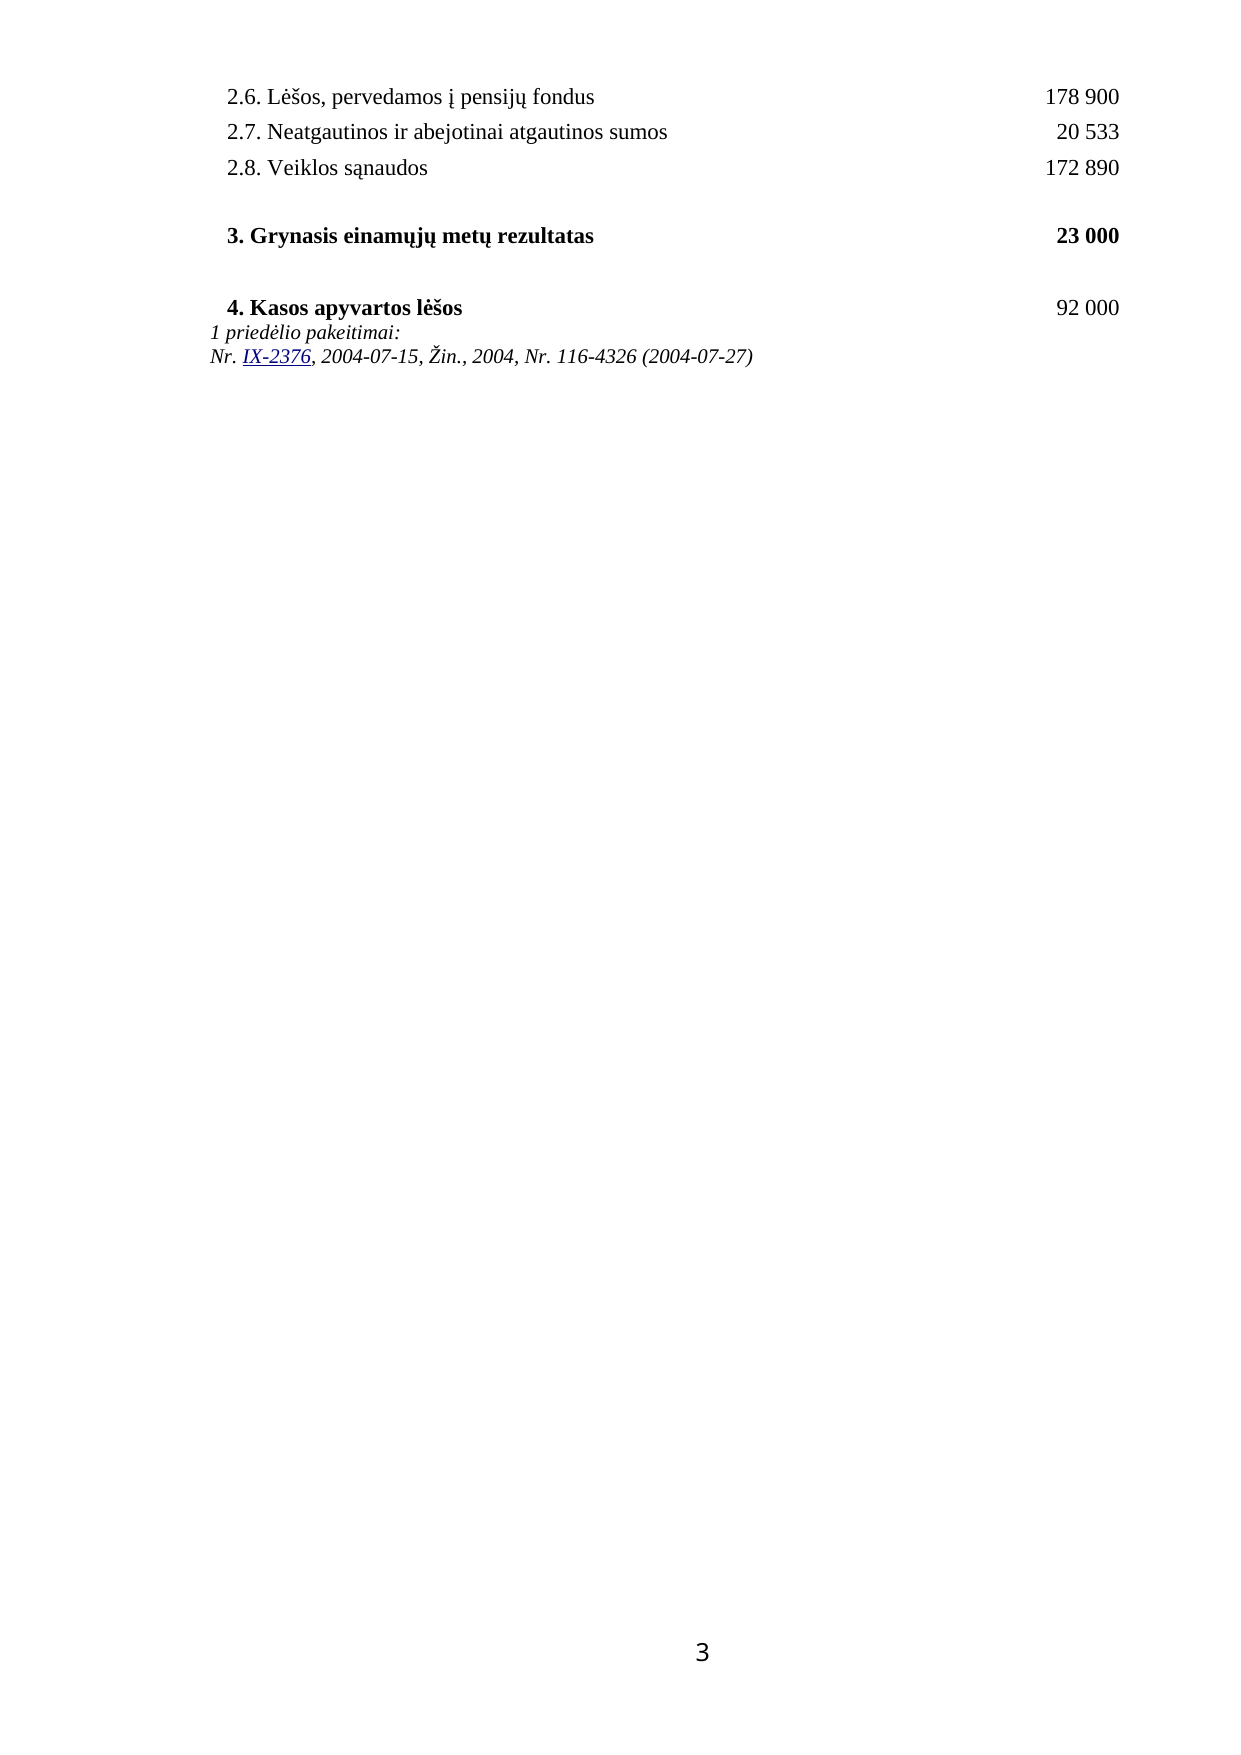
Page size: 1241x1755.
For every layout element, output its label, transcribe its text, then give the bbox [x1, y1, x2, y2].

text 1 priedėlio pakeitimai: [210, 320, 1120, 344]
table_cell 2.8. Veiklos sąnaudos [210, 145, 990, 180]
table_cell 2.6. Lėšos, pervedamos į pensijų fondus [210, 74, 990, 109]
table_cell [990, 180, 1131, 213]
table_cell 178 900 [990, 74, 1131, 109]
table_cell [1131, 145, 1159, 180]
table_cell [210, 180, 990, 213]
table_cell [1131, 285, 1159, 320]
table_cell 92 000 [990, 285, 1131, 320]
table_cell 23 000 [990, 213, 1131, 249]
table_cell [1131, 213, 1159, 249]
table_cell [1131, 74, 1159, 109]
table_cell [1131, 180, 1159, 213]
table_cell 3. Grynasis einamųjų metų rezultatas [210, 213, 990, 249]
table_cell 172 890 [990, 145, 1131, 180]
table_cell [1131, 249, 1159, 284]
table_cell [1131, 109, 1159, 145]
table_cell [210, 249, 990, 284]
table_cell 4. Kasos apyvartos lėšos [210, 285, 990, 320]
table_cell 20 533 [990, 109, 1131, 145]
text Nr. IX-2376, 2004-07-15, Žin., 2004, Nr. 116-4326 (2004-07-27) [210, 344, 1120, 368]
table_cell [990, 249, 1131, 284]
table_cell 2.7. Neatgautinos ir abejotinai atgautinos sumos [210, 109, 990, 145]
